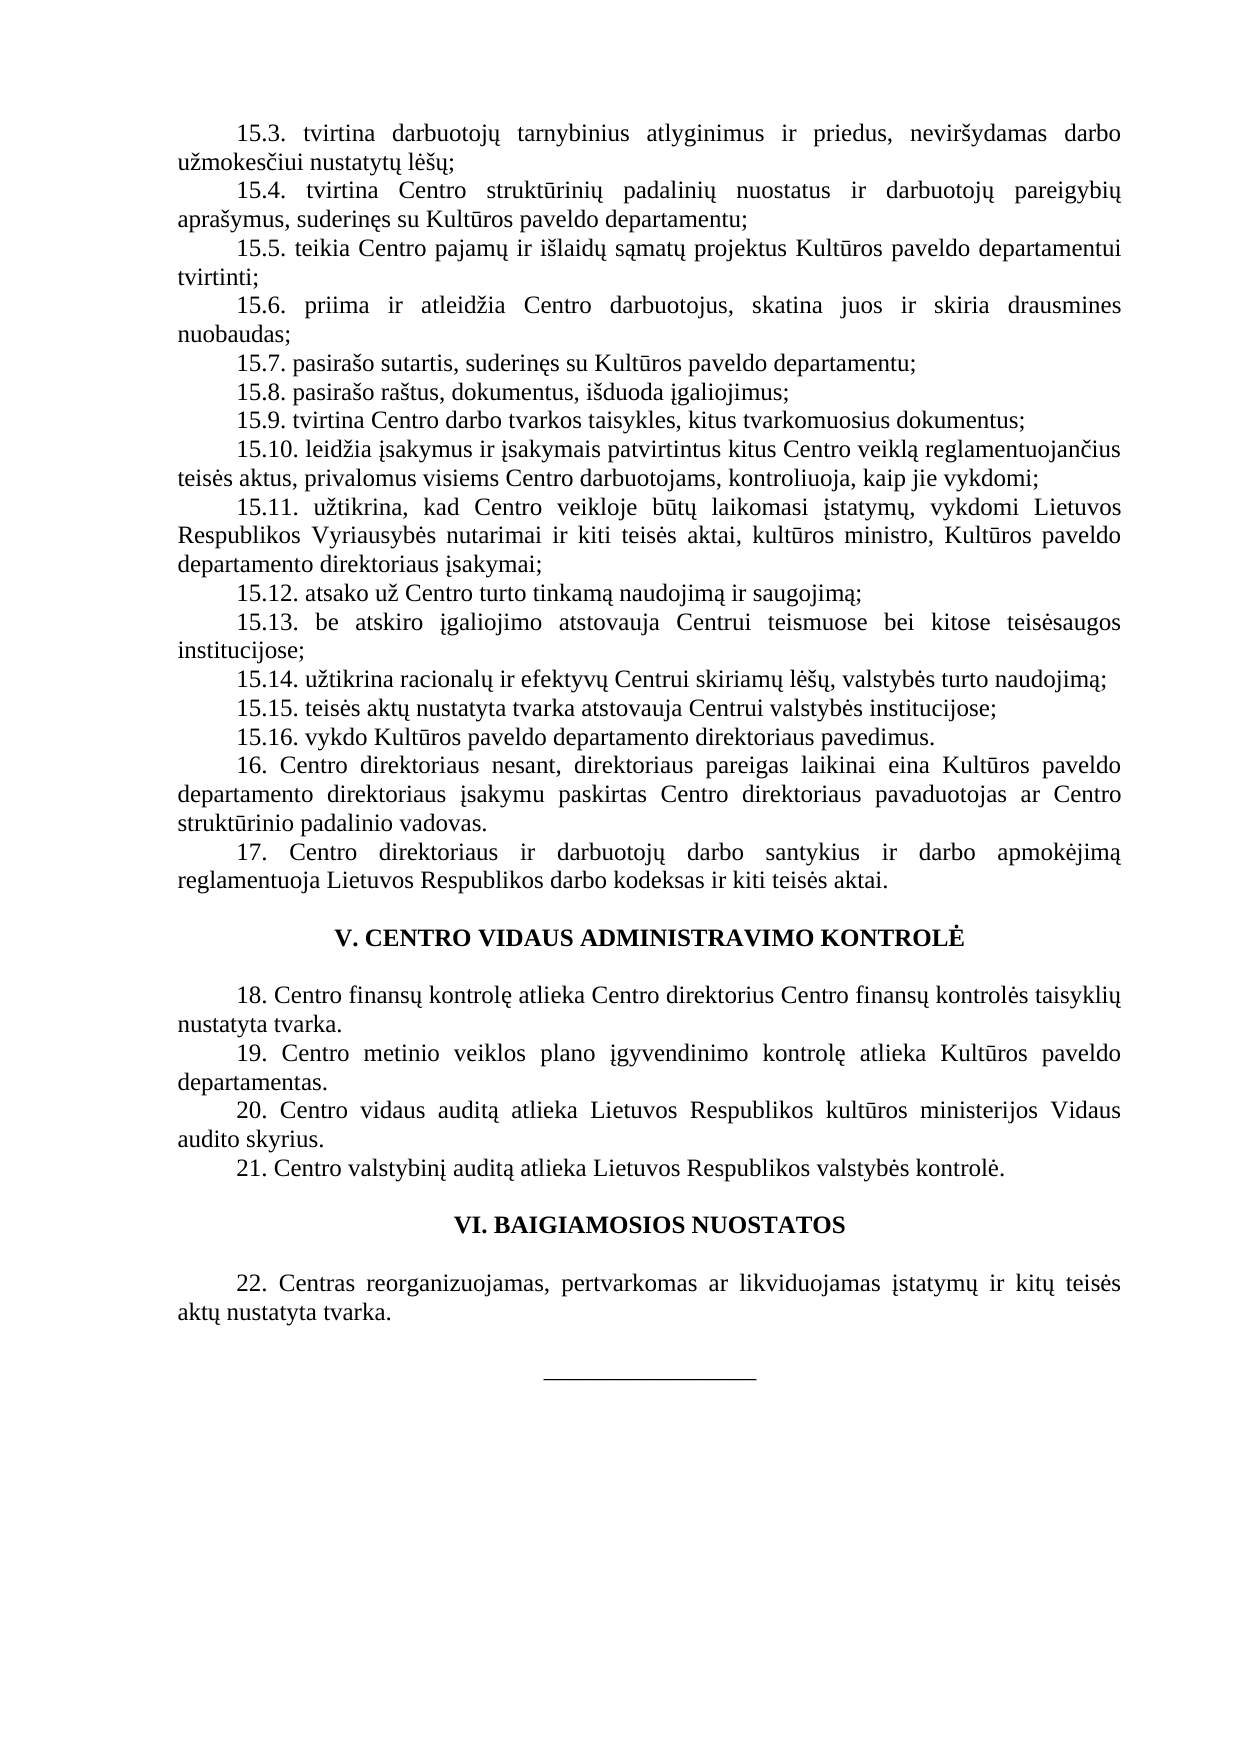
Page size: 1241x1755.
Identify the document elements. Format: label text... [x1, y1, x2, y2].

text 15.15. teisės aktų nustatyta tvarka atstovauja Centrui valstybės institucijose; [177, 693, 1122, 722]
text _________________ [177, 1354, 1122, 1383]
text 15.11. užtikrina, kad Centro veikloje būtų laikomasi įstatymų, vykdomi Lietuvos Respublikos Vyriausybės nutarimai ir kiti teisės aktai, kultūros ministro, Kultūros paveldo departamento direktoriaus įsakymai; [177, 492, 1122, 578]
text V. CENTRO VIDAUS ADMINISTRAVIMO KONTROLĖ [177, 923, 1122, 952]
text 15.10. leidžia įsakymus ir įsakymais patvirtintus kitus Centro veiklą reglamentuojančius teisės aktus, privalomus visiems Centro darbuotojams, kontroliuoja, kaip jie vykdomi; [177, 434, 1122, 492]
text 15.13. be atskiro įgaliojimo atstovauja Centrui teismuose bei kitose teisėsaugos institucijose; [177, 607, 1122, 664]
text 15.8. pasirašo raštus, dokumentus, išduoda įgaliojimus; [177, 377, 1122, 406]
text 15.12. atsako už Centro turto tinkamą naudojimą ir saugojimą; [177, 578, 1122, 607]
text 22. Centras reorganizuojamas, pertvarkomas ar likviduojamas įstatymų ir kitų teisės aktų nustatyta tvarka. [177, 1268, 1122, 1326]
text 20. Centro vidaus auditą atlieka Lietuvos Respublikos kultūros ministerijos Vidaus audito skyrius. [177, 1096, 1122, 1153]
text 15.4. tvirtina Centro struktūrinių padalinių nuostatus ir darbuotojų pareigybių aprašymus, suderinęs su Kultūros paveldo departamentu; [177, 176, 1122, 233]
text 19. Centro metinio veiklos plano įgyvendinimo kontrolę atlieka Kultūros paveldo departamentas. [177, 1038, 1122, 1096]
text 21. Centro valstybinį auditą atlieka Lietuvos Respublikos valstybės kontrolė. [177, 1153, 1122, 1182]
text 15.5. teikia Centro pajamų ir išlaidų sąmatų projektus Kultūros paveldo departamentui tvirtinti; [177, 233, 1122, 291]
text 15.6. priima ir atleidžia Centro darbuotojus, skatina juos ir skiria drausmines nuobaudas; [177, 291, 1122, 348]
text 16. Centro direktoriaus nesant, direktoriaus pareigas laikinai eina Kultūros paveldo departamento direktoriaus įsakymu paskirtas Centro direktoriaus pavaduotojas ar Centro struktūrinio padalinio vadovas. [177, 751, 1122, 837]
text 18. Centro finansų kontrolę atlieka Centro direktorius Centro finansų kontrolės taisyklių nustatyta tvarka. [177, 981, 1122, 1038]
text 17. Centro direktoriaus ir darbuotojų darbo santykius ir darbo apmokėjimą reglamentuoja Lietuvos Respublikos darbo kodeksas ir kiti teisės aktai. [177, 837, 1122, 894]
text 15.16. vykdo Kultūros paveldo departamento direktoriaus pavedimus. [177, 722, 1122, 751]
text 15.9. tvirtina Centro darbo tvarkos taisykles, kitus tvarkomuosius dokumentus; [177, 406, 1122, 434]
text 15.14. užtikrina racionalų ir efektyvų Centrui skiriamų lėšų, valstybės turto naudojimą; [177, 664, 1122, 693]
text VI. BAIGIAMOSIOS NUOSTATOS [177, 1211, 1122, 1239]
text 15.3. tvirtina darbuotojų tarnybinius atlyginimus ir priedus, neviršydamas darbo užmokesčiui nustatytų lėšų; [177, 118, 1122, 176]
text 15.7. pasirašo sutartis, suderinęs su Kultūros paveldo departamentu; [177, 348, 1122, 377]
